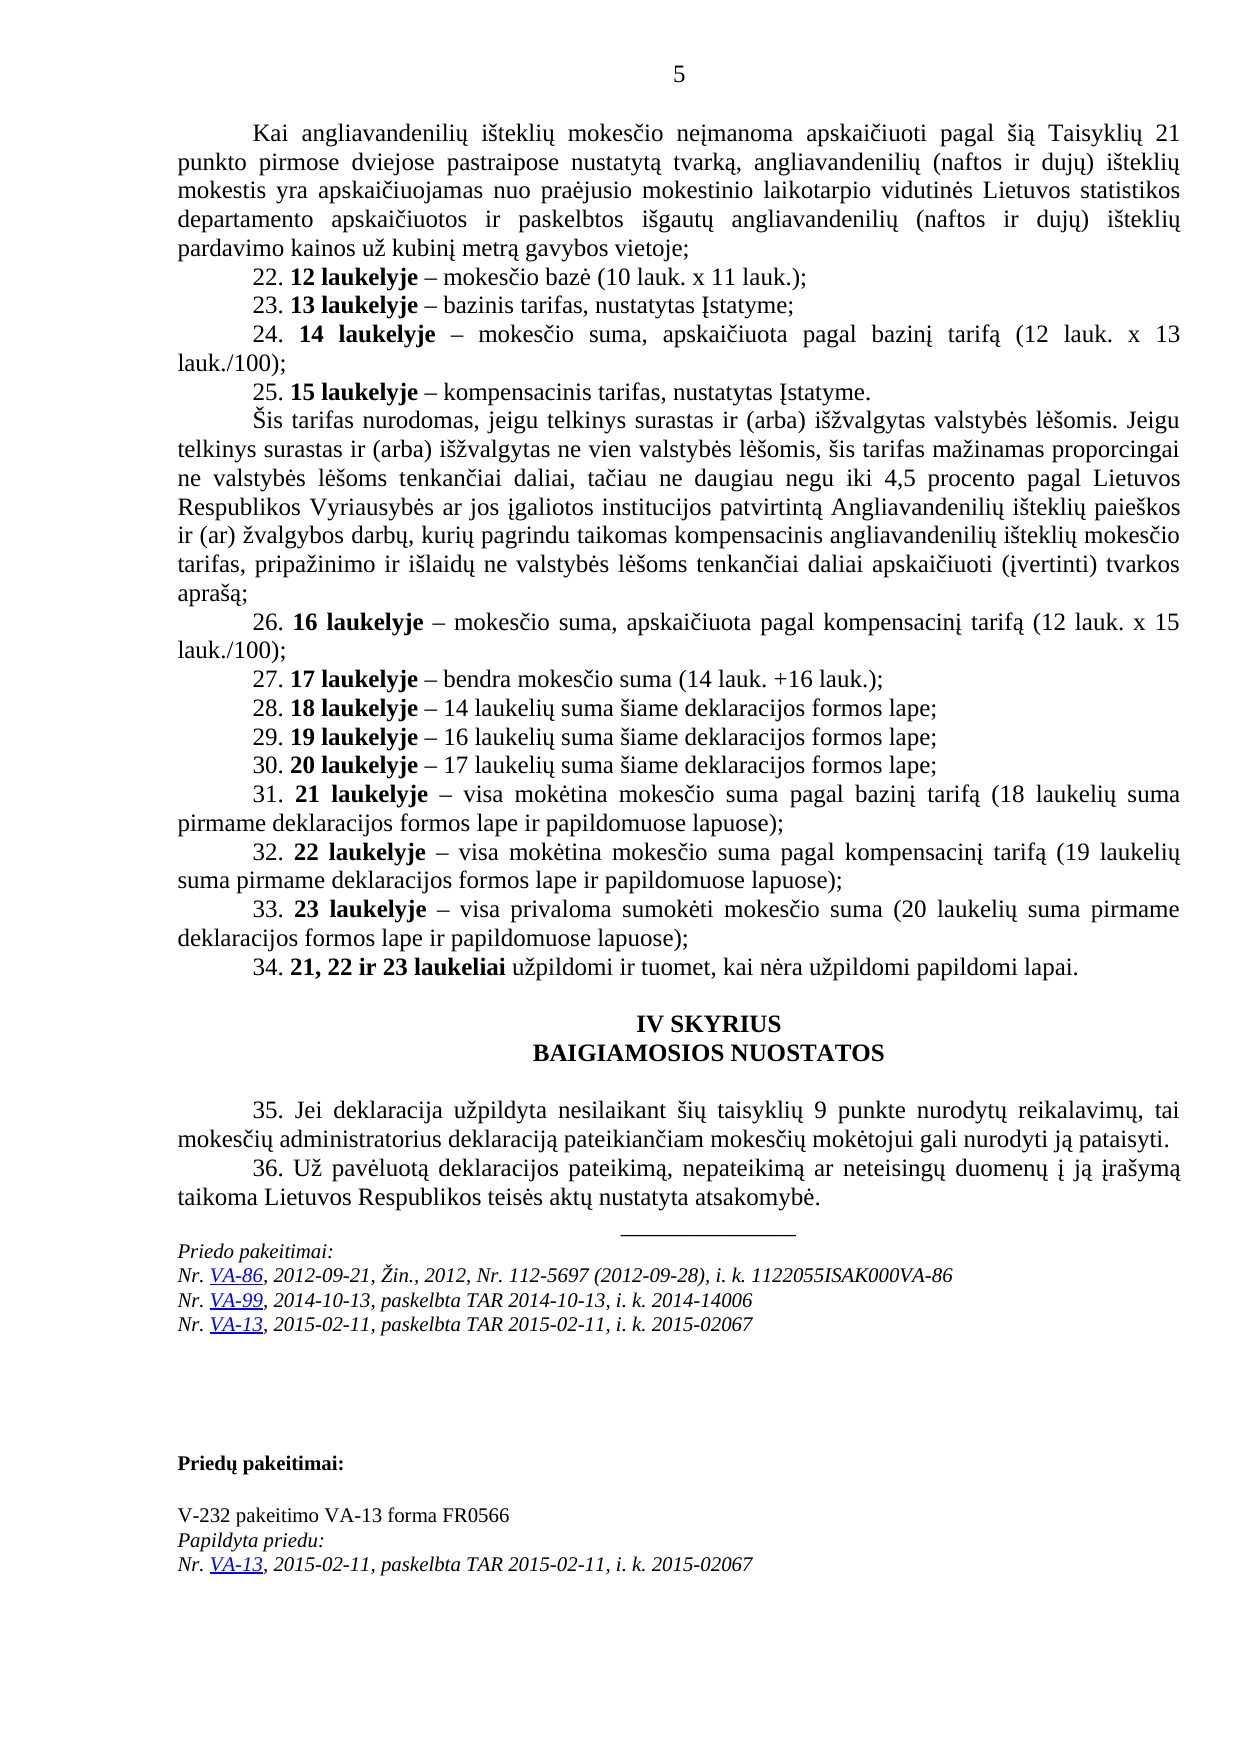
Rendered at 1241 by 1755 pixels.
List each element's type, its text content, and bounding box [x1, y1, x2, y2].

text Papildyta priedu: [177, 1527, 1181, 1552]
text Nr. VA-99, 2014-10-13, paskelbta TAR 2014-10-13, i. k. 2014-14006 [177, 1287, 1181, 1312]
text BAIGIAMOSIOS NUOSTATOS [177, 1038, 1181, 1067]
text 26. 16 laukelyje – mokesčio suma, apskaičiuota pagal kompensacinį tarifą (12 lauk. x 15 lauk./100); [177, 607, 1181, 664]
text IV SKYRIUS [177, 1009, 1181, 1038]
text 36. Už pavėluotą deklaracijos pateikimą, nepateikimą ar neteisingų duomenų į ją įrašymą taikoma Lietuvos Respublikos teisės aktų nustatyta atsakomybė. [177, 1153, 1181, 1211]
text 29. 19 laukelyje – 16 laukelių suma šiame deklaracijos formos lape; [177, 722, 1181, 751]
text 24. 14 laukelyje – mokesčio suma, apskaičiuota pagal bazinį tarifą (12 lauk. x 13 lauk./100); [177, 319, 1181, 377]
text Priedo pakeitimai: [177, 1239, 1181, 1263]
text Nr. VA-13, 2015-02-11, paskelbta TAR 2015-02-11, i. k. 2015-02067 [177, 1552, 1181, 1576]
text 34. 21, 22 ir 23 laukeliai užpildomi ir tuomet, kai nėra užpildomi papildomi lapai. [177, 952, 1181, 981]
text 30. 20 laukelyje – 17 laukelių suma šiame deklaracijos formos lape; [177, 751, 1181, 779]
text 31. 21 laukelyje – visa mokėtina mokesčio suma pagal bazinį tarifą (18 laukelių suma pirmame deklaracijos formos lape ir papildomuose lapuose); [177, 779, 1181, 837]
text V-232 pakeitimo VA-13 forma FR0566 [177, 1503, 1181, 1527]
text Nr. VA-86, 2012-09-21, Žin., 2012, Nr. 112-5697 (2012-09-28), i. k. 1122055ISAK000VA-86 [177, 1263, 1181, 1287]
text 25. 15 laukelyje – kompensacinis tarifas, nustatytas Įstatyme. [177, 377, 1181, 406]
text 27. 17 laukelyje – bendra mokesčio suma (14 lauk. +16 lauk.); [177, 664, 1181, 693]
text Kai angliavandenilių išteklių mokesčio neįmanoma apskaičiuoti pagal šią Taisyklių 21 punkto pirmose dviejose pastraipose nustatytą tvarką, angliavandenilių (naftos ir dujų) išteklių mokestis yra apskaičiuojamas nuo praėjusio mokestinio laikotarpio vidutinės Lietuvos statistikos departamento apskaičiuotos ir paskelbtos išgautų angliavandenilių (naftos ir dujų) išteklių pardavimo kainos už kubinį metrą gavybos vietoje; [177, 118, 1181, 262]
text Priedų pakeitimai: [177, 1451, 1181, 1475]
text ______________ [177, 1211, 1180, 1239]
text 23. 13 laukelyje – bazinis tarifas, nustatytas Įstatyme; [177, 291, 1181, 319]
text 28. 18 laukelyje – 14 laukelių suma šiame deklaracijos formos lape; [177, 693, 1181, 722]
text 33. 23 laukelyje – visa privaloma sumokėti mokesčio suma (20 laukelių suma pirmame deklaracijos formos lape ir papildomuose lapuose); [177, 894, 1181, 952]
text Šis tarifas nurodomas, jeigu telkinys surastas ir (arba) išžvalgytas valstybės lėšomis. Jeigu telkinys surastas ir (arba) išžvalgytas ne vien valstybės lėšomis, šis tarifas mažinamas proporcingai ne valstybės lėšoms tenkančiai daliai, tačiau ne daugiau negu iki 4,5 procento pagal Lietuvos Respublikos Vyriausybės ar jos įgaliotos institucijos patvirtintą Angliavandenilių išteklių paieškos ir (ar) žvalgybos darbų, kurių pagrindu taikomas kompensacinis angliavandenilių išteklių mokesčio tarifas, pripažinimo ir išlaidų ne valstybės lėšoms tenkančiai daliai apskaičiuoti (įvertinti) tvarkos aprašą; [177, 406, 1181, 607]
text Nr. VA-13, 2015-02-11, paskelbta TAR 2015-02-11, i. k. 2015-02067 [177, 1312, 1181, 1336]
text 22. 12 laukelyje – mokesčio bazė (10 lauk. x 11 lauk.); [177, 262, 1181, 291]
text 35. Jei deklaracija užpildyta nesilaikant šių taisyklių 9 punkte nurodytų reikalavimų, tai mokesčių administratorius deklaraciją pateikiančiam mokesčių mokėtojui gali nurodyti ją pataisyti. [177, 1096, 1181, 1153]
text 32. 22 laukelyje – visa mokėtina mokesčio suma pagal kompensacinį tarifą (19 laukelių suma pirmame deklaracijos formos lape ir papildomuose lapuose); [177, 837, 1181, 894]
